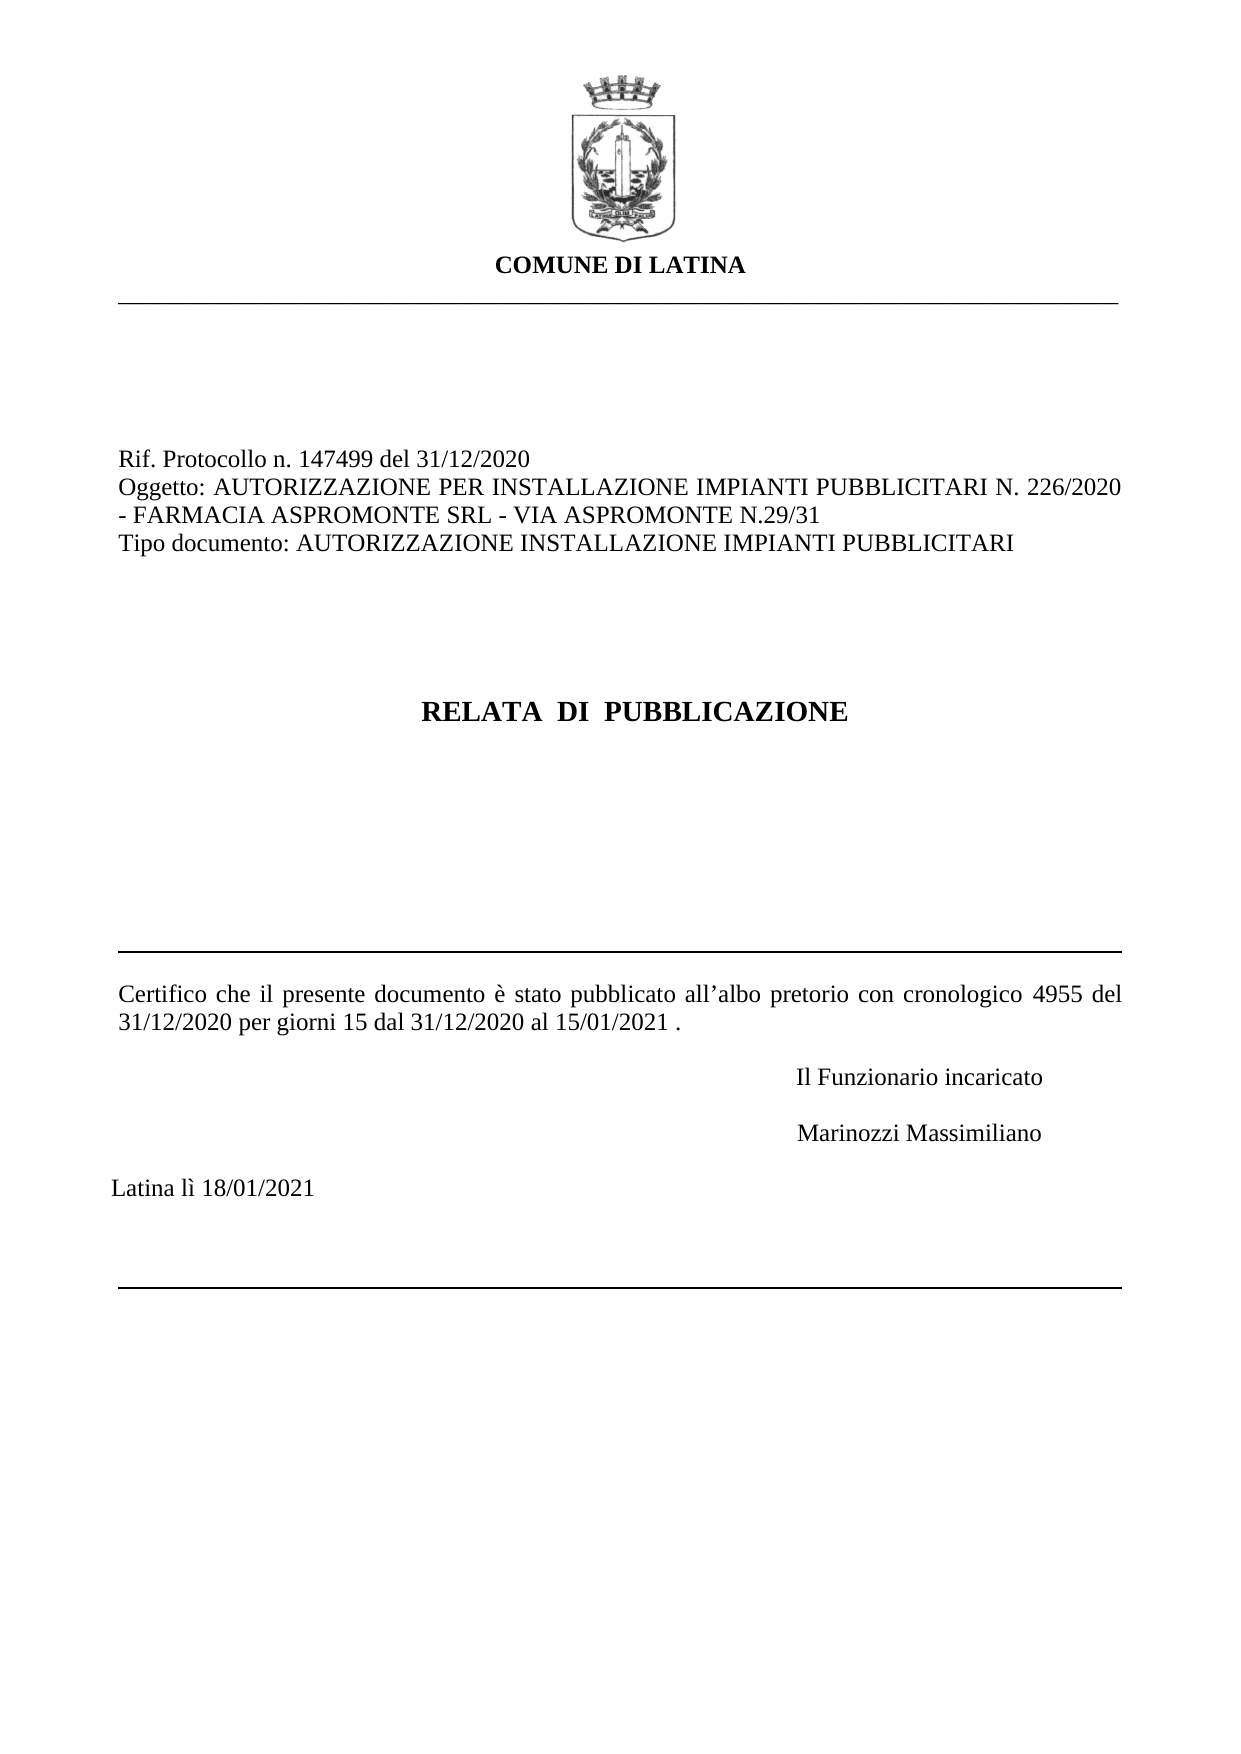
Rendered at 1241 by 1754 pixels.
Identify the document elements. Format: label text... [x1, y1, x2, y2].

table_cell [591, 1119, 692, 1146]
subtitle RELATA DI PUBBLICAZIONE [118, 695, 1122, 727]
table_header [111, 1063, 591, 1091]
table_cell [692, 1174, 709, 1202]
table_cell Latina lì 18/01/2021 [111, 1174, 591, 1202]
table_cell Marinozzi Massimiliano [709, 1119, 1129, 1146]
table_cell [111, 1091, 591, 1119]
text Rif. Protocollo n. 147499 del 31/12/2020 [118, 446, 1122, 473]
table_cell [692, 1091, 709, 1119]
text Certifico che il presente documento è stato pubblicato all’albo pretorio con cronologico 4955 del 31/12/2020 per giorni 15 dal 31/12/2020 al 15/01/2021 . [118, 980, 1122, 1036]
text Tipo documento: AUTORIZZAZIONE INSTALLAZIONE IMPIANTI PUBBLICITARI [118, 529, 1122, 556]
table_cell [591, 1174, 692, 1202]
table_cell [591, 1146, 692, 1174]
table_header [692, 1063, 709, 1091]
table_cell [709, 1174, 1129, 1202]
table_cell [709, 1091, 1129, 1119]
text Oggetto: AUTORIZZAZIONE PER INSTALLAZIONE IMPIANTI PUBBLICITARI N. 226/2020 - FARMACIA ASPROMONTE SRL - VIA ASPROMONTE N.29/31 [118, 473, 1122, 529]
table_header [591, 1063, 692, 1091]
table_cell [111, 1146, 591, 1174]
table_cell [111, 1119, 591, 1146]
table_cell [692, 1119, 709, 1146]
table_cell [692, 1146, 709, 1174]
table_header Il Funzionario incaricato [709, 1063, 1129, 1091]
table_cell [591, 1091, 692, 1119]
picture [556, 75, 685, 252]
table_cell [709, 1146, 1129, 1174]
